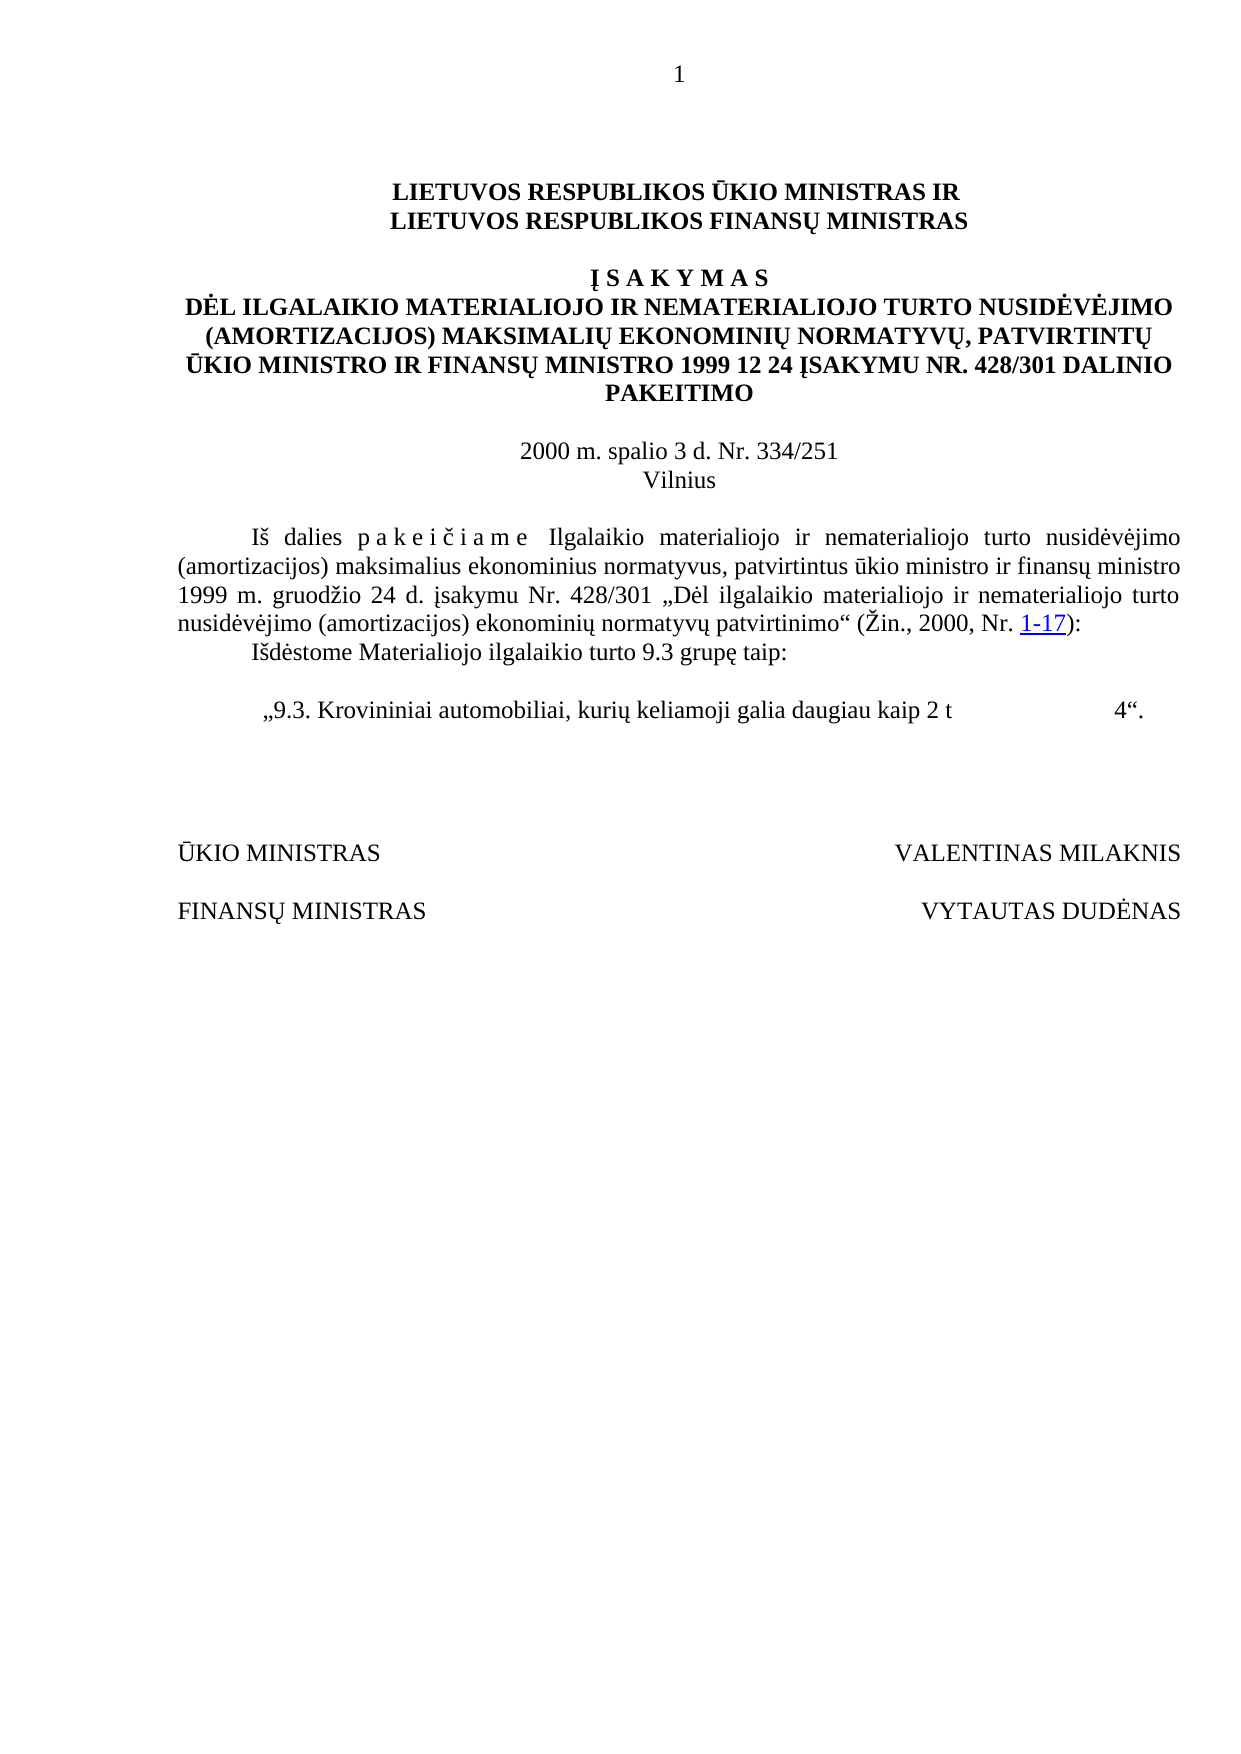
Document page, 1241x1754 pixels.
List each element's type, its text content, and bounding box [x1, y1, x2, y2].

text ŪKIO MINISTRAS VALENTINAS MILAKNIS [177, 838, 1181, 867]
text Iš dalies pakeičiame Ilgalaikio materialiojo ir nematerialiojo turto nusidėvėjimo (amortizacijos) maksimalius ekonominius normatyvus, patvirtintus ūkio ministro ir finansų ministro 1999 m. gruodžio 24 d. įsakymu Nr. 428/301 „Dėl ilgalaikio materialiojo ir nematerialiojo turto nusidėvėjimo (amortizacijos) ekonominių normatyvų patvirtinimo“ (Žin., 2000, Nr. 1-17): [177, 522, 1181, 637]
text DĖL ILGALAIKIO MATERIALIOJO IR NEMATERIALIOJO TURTO NUSIDĖVĖJIMO (AMORTIZACIJOS) MAKSIMALIŲ EKONOMINIŲ NORMATYVŲ, PATVIRTINTŲ ŪKIO MINISTRO IR FINANSŲ MINISTRO 1999 12 24 ĮSAKYMU NR. 428/301 DALINIO PAKEITIMO [177, 292, 1181, 407]
text Išdėstome Materialiojo ilgalaikio turto 9.3 grupę taip: [177, 637, 1181, 666]
table_header „9.3. Krovininiai automobiliai, kurių keliamoji galia daugiau kaip 2 t [177, 695, 1103, 723]
text FINANSŲ MINISTRAS VYTAUTAS DUDĖNAS [177, 896, 1181, 925]
text LIETUVOS RESPUBLIKOS FINANSŲ MINISTRAS [177, 206, 1181, 235]
text LIETUVOS RESPUBLIKOS ŪKIO MINISTRAS IR [177, 177, 1181, 206]
table_header 4“. [1103, 695, 1181, 723]
text Į S A K Y M A S [177, 263, 1181, 292]
text Vilnius [177, 465, 1181, 493]
text 2000 m. spalio 3 d. Nr. 334/251 [177, 436, 1181, 465]
